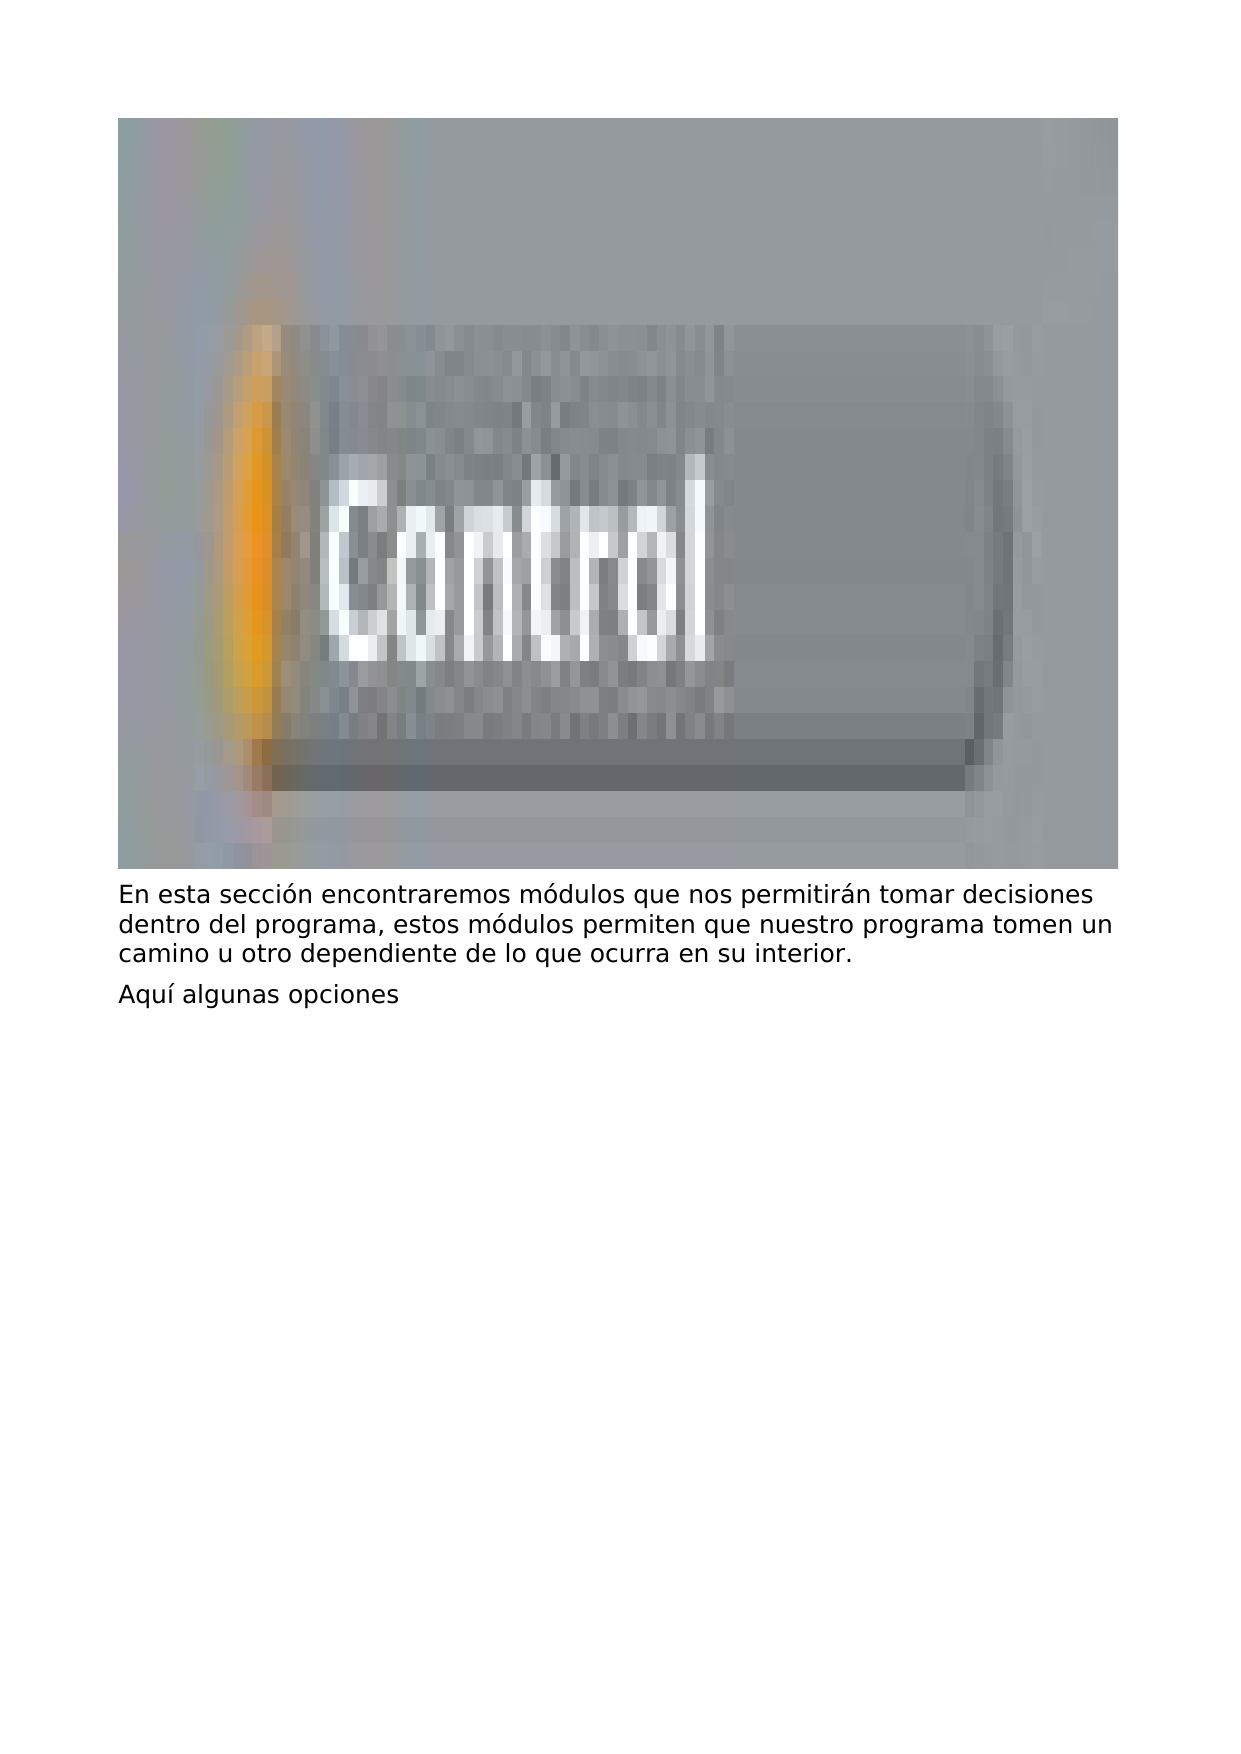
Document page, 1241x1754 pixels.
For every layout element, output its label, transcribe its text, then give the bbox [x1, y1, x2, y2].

text En esta sección encontraremos módulos que nos permitirán tomar decisiones dentro del programa, estos módulos permiten que nuestro programa tomen un camino u otro dependiente de lo que ocurra en su interior. [118, 881, 1122, 968]
text Aquí algunas opciones [118, 981, 1122, 1010]
picture [118, 118, 1119, 869]
